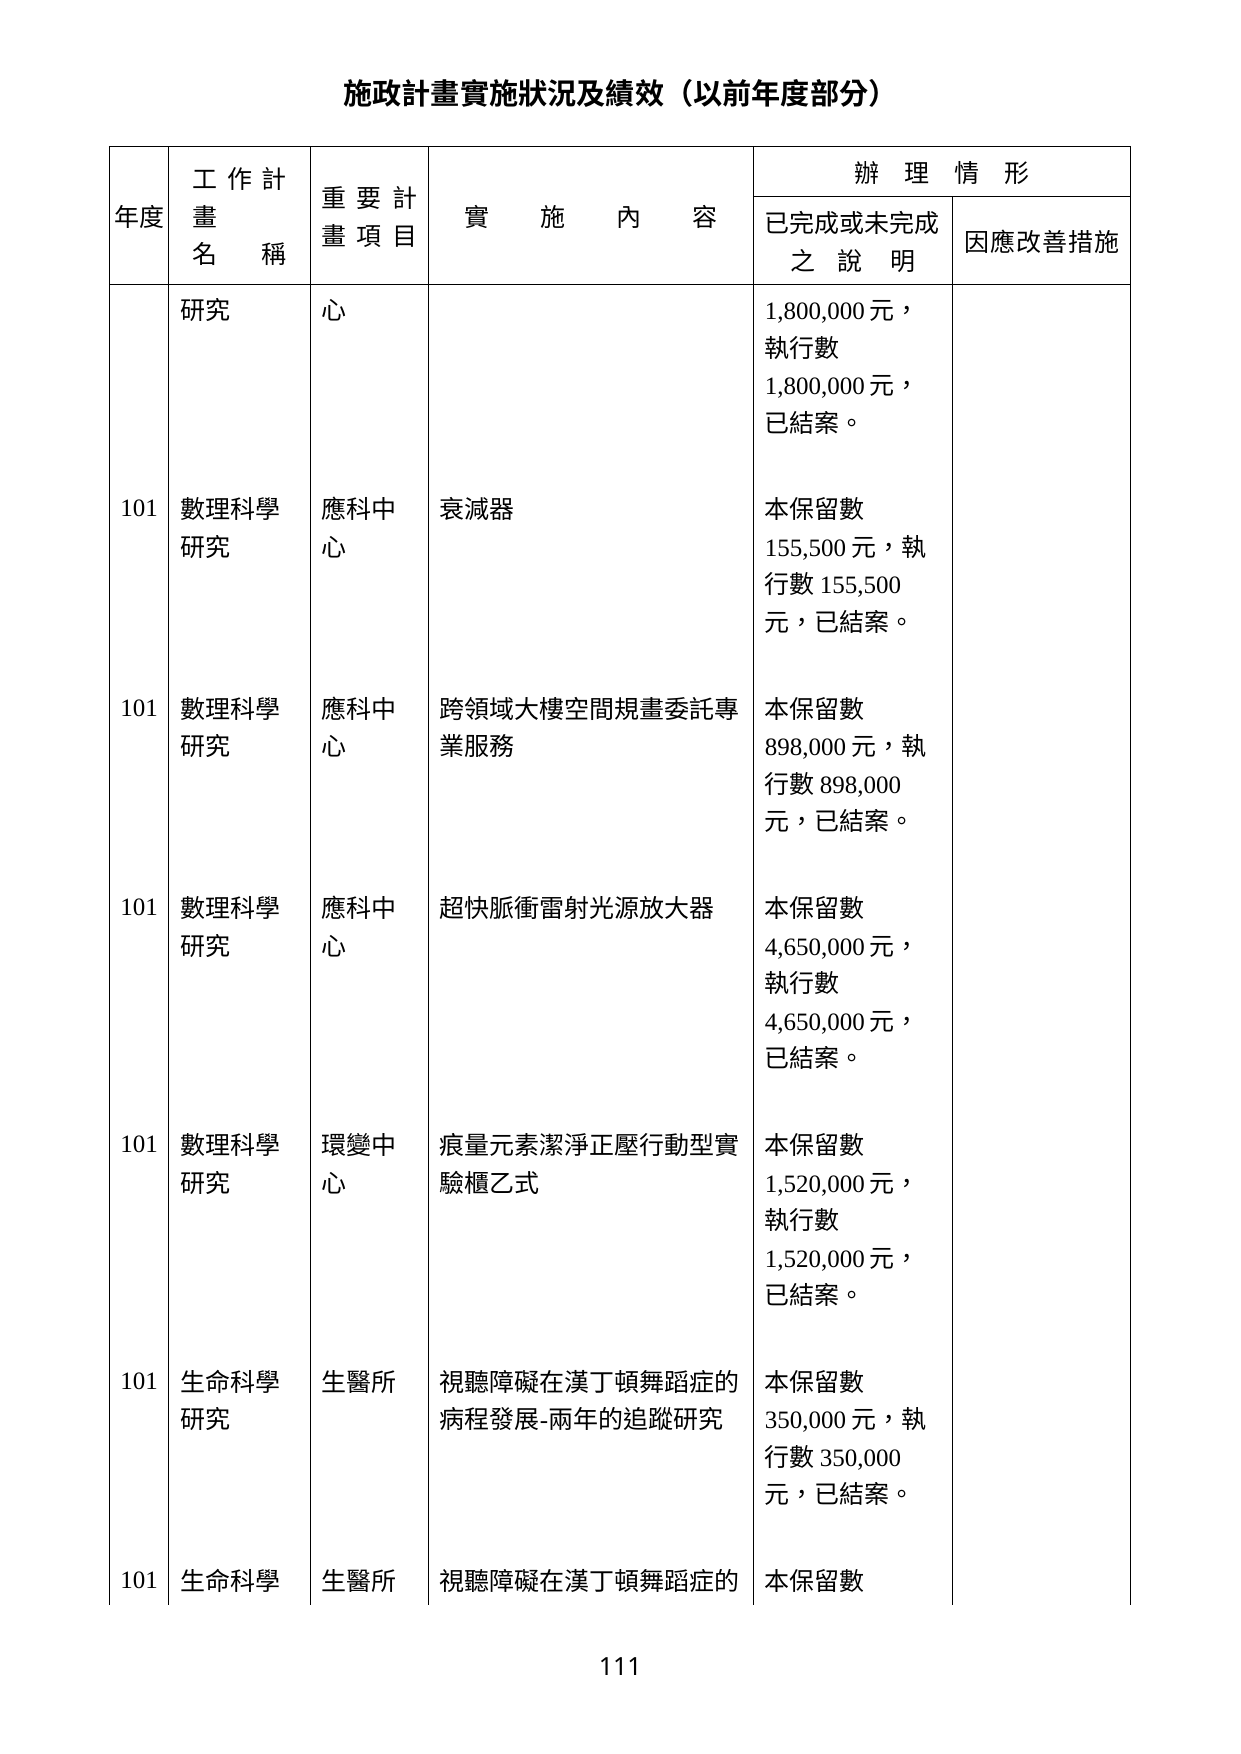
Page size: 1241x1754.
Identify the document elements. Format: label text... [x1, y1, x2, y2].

table_header 重要計畫項目 [311, 147, 428, 284]
table_cell 101 [110, 1555, 168, 1605]
table_cell [953, 1119, 1130, 1356]
table_cell 數理科學研究 [169, 484, 310, 683]
table_cell [953, 882, 1130, 1119]
table_cell 痕量元素潔淨正壓行動型實驗櫃乙式 [429, 1119, 753, 1356]
table_cell 101 [110, 1119, 168, 1356]
table_cell 心 [311, 285, 428, 483]
table_cell [953, 683, 1130, 882]
table_cell 生命科學 [169, 1555, 310, 1605]
table_cell 數理科學研究 [169, 882, 310, 1119]
table_cell 本保留數350,000元，執行數350,000元，已結案。 [754, 1356, 952, 1555]
table_cell 應科中心 [311, 882, 428, 1119]
table_cell 101 [110, 1356, 168, 1555]
table_cell 跨領域大樓空間規畫委託專業服務 [429, 683, 753, 882]
table_cell 生命科學研究 [169, 1356, 310, 1555]
table_cell 應科中心 [311, 683, 428, 882]
table_cell 1,800,000元，執行數1,800,000元，已結案。 [754, 285, 952, 483]
table_cell 視聽障礙在漢丁頓舞蹈症的病程發展-兩年的追蹤研究 [429, 1356, 753, 1555]
table_cell 生醫所 [311, 1356, 428, 1555]
table_cell [953, 1356, 1130, 1555]
table_header 辦理情形 [754, 147, 1130, 196]
table_header 年度 [110, 147, 168, 284]
table_cell 生醫所 [311, 1555, 428, 1605]
table_cell [429, 285, 753, 483]
table_cell 環變中心 [311, 1119, 428, 1356]
table_cell 101 [110, 882, 168, 1119]
table_cell 本保留數4,650,000元，執行數4,650,000元，已結案。 [754, 882, 952, 1119]
table_cell 因應改善措施 [953, 197, 1130, 284]
table_cell [953, 285, 1130, 483]
table_header 工作計畫 名稱 [169, 147, 310, 284]
table_cell 數理科學研究 [169, 683, 310, 882]
table_cell 研究 [169, 285, 310, 483]
table_cell 本保留數155,500元，執行數155,500元，已結案。 [754, 484, 952, 683]
table_header 實施內容 [429, 147, 753, 284]
table_cell 101 [110, 683, 168, 882]
table_cell 已完成或未完成 之 說 明 [754, 197, 952, 284]
table_cell 101 [110, 484, 168, 683]
table_cell 應科中心 [311, 484, 428, 683]
table_cell [953, 1555, 1130, 1605]
table_cell 本保留數1,520,000元，執行數1,520,000元，已結案。 [754, 1119, 952, 1356]
table_cell [953, 484, 1130, 683]
table_cell 衰減器 [429, 484, 753, 683]
table_cell 視聽障礙在漢丁頓舞蹈症的 [429, 1555, 753, 1605]
table_cell [110, 285, 168, 483]
table_cell 本保留數 [754, 1555, 952, 1605]
table_cell 本保留數898,000元，執行數898,000元，已結案。 [754, 683, 952, 882]
table_cell 超快脈衝雷射光源放大器 [429, 882, 753, 1119]
table_cell 數理科學研究 [169, 1119, 310, 1356]
